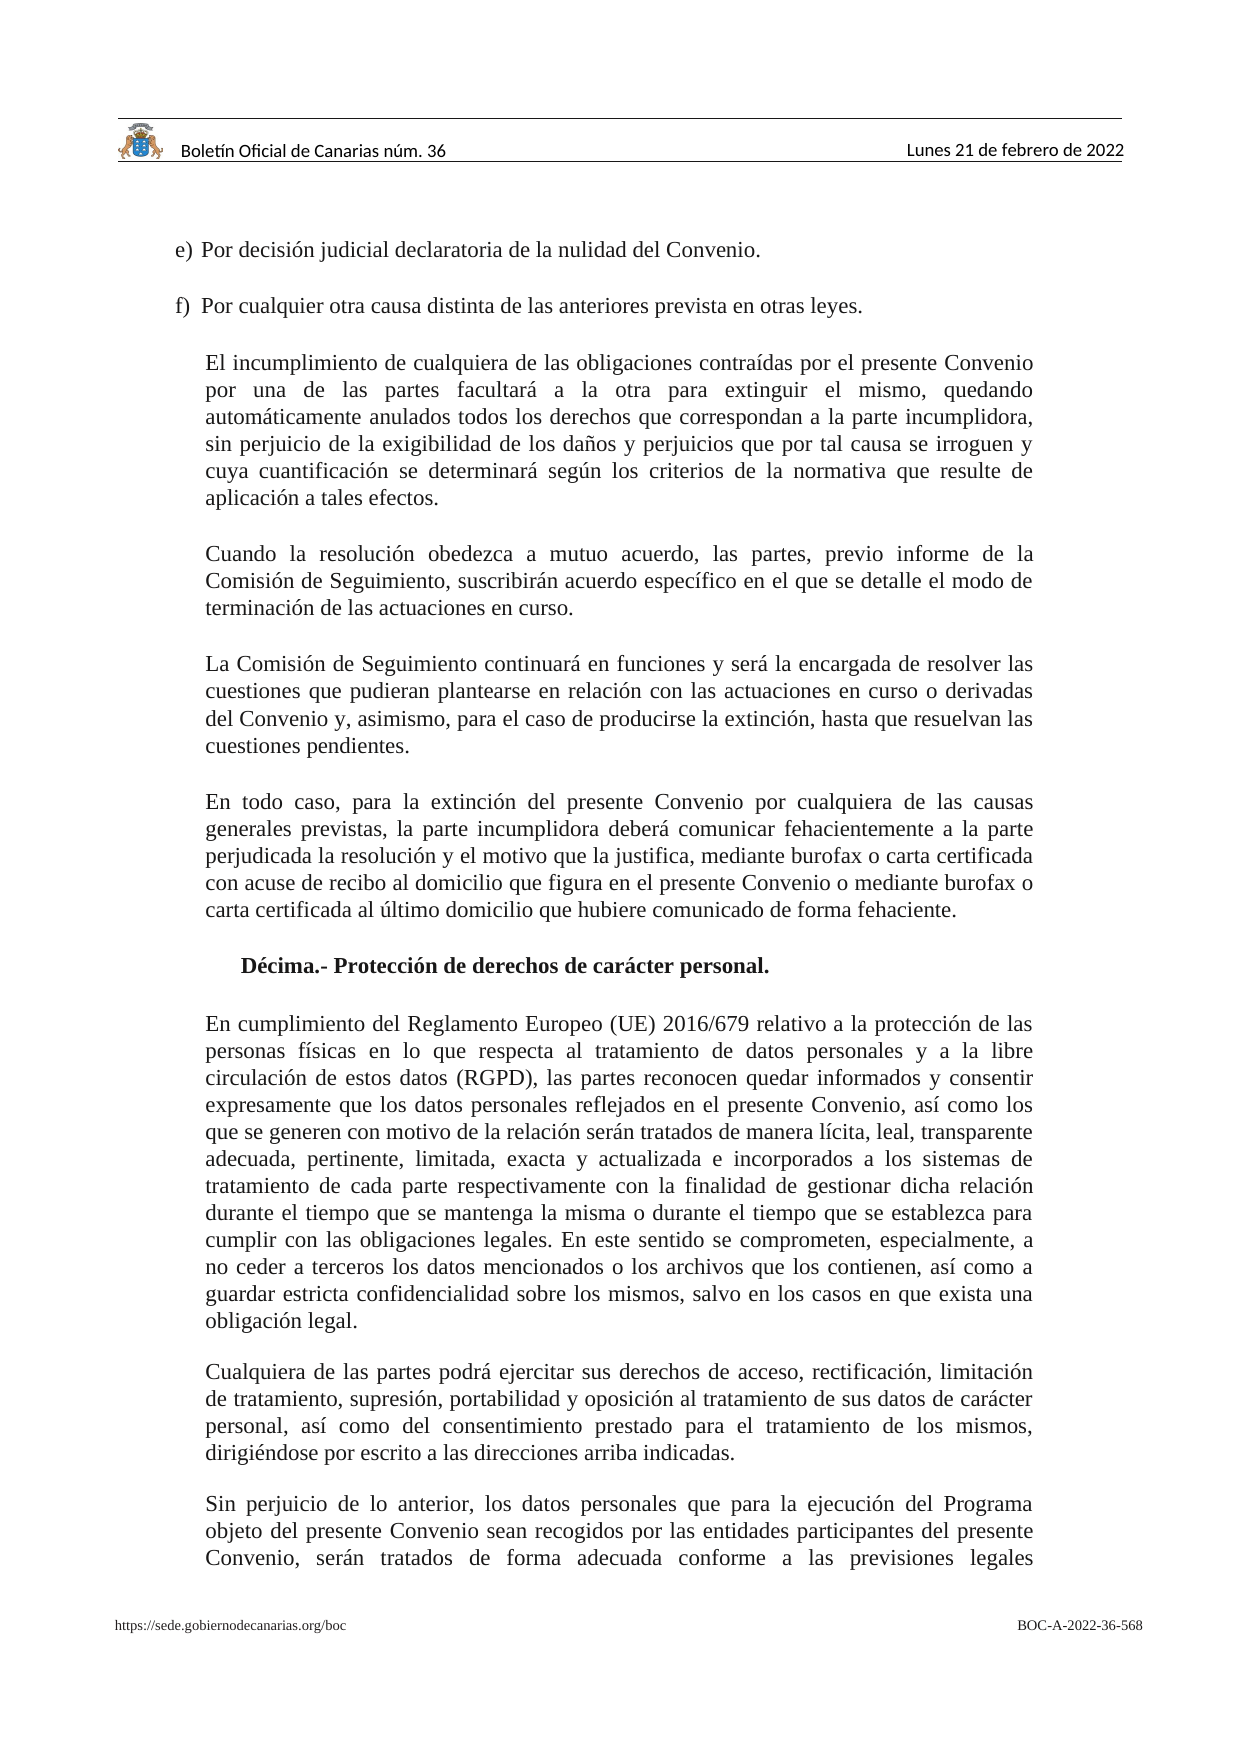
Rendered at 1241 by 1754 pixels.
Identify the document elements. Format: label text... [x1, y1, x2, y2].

text La Comisión de Seguimiento continuará en funciones y será la encargada de resolver las cuestiones que pudieran plantearse en relación con las actuaciones en curso o derivadas del Convenio y, asimismo, para el caso de producirse la extinción, hasta que resuelvan las cuestiones pendientes. [205, 650, 1035, 758]
text Cualquiera de las partes podrá ejercitar sus derechos de acceso, rectificación, limitación de tratamiento, supresión, portabilidad y oposición al tratamiento de sus datos de carácter personal, así como del consentimiento prestado para el tratamiento de los mismos, dirigiéndose por escrito a las direcciones arriba indicadas. [205, 1358, 1035, 1466]
text En cumplimiento del Reglamento Europeo (UE) 2016/679 relativo a la protección de las personas físicas en lo que respecta al tratamiento de datos personales y a la libre circulación de estos datos (RGPD), las partes reconocen quedar informados y consentir expresamente que los datos personales reflejados en el presente Convenio, así como los que se generen con motivo de la relación serán tratados de manera lícita, leal, transparente adecuada, pertinente, limitada, exacta y actualizada e incorporados a los sistemas de tratamiento de cada parte respectivamente con la finalidad de gestionar dicha relación durante el tiempo que se mantenga la misma o durante el tiempo que se establezca para cumplir con las obligaciones legales. En este sentido se comprometen, especialmente, a no ceder a terceros los datos mencionados o los archivos que los contienen, así como a guardar estricta confidencialidad sobre los mismos, salvo en los casos en que exista una obligación legal. [205, 1009, 1035, 1334]
text El incumplimiento de cualquiera de las obligaciones contraídas por el presente Convenio por una de las partes facultará a la otra para extinguir el mismo, quedando automáticamente anulados todos los derechos que correspondan a la parte incumplidora, sin perjuicio de la exigibilidad de los daños y perjuicios que por tal causa se irroguen y cuya cuantificación se determinará según los criterios de la normativa que resulte de aplicación a tales efectos. [205, 348, 1035, 510]
text Sin perjuicio de lo anterior, los datos personales que para la ejecución del Programa objeto del presente Convenio sean recogidos por las entidades participantes del presente Convenio, serán tratados de forma adecuada conforme a las previsiones legales [205, 1490, 1035, 1571]
text Cuando la resolución obedezca a mutuo acuerdo, las partes, previo informe de la Comisión de Seguimiento, suscribirán acuerdo específico en el que se detalle el modo de terminación de las actuaciones en curso. [205, 540, 1035, 621]
text Décima.- Protección de derechos de carácter personal. [241, 952, 1035, 979]
list Por decisión judicial declaratoria de la nulidad del Convenio. [175, 236, 1035, 263]
list Por cualquier otra causa distinta de las anteriores prevista en otras leyes. [175, 292, 1035, 319]
text En todo caso, para la extinción del presente Convenio por cualquiera de las causas generales previstas, la parte incumplidora deberá comunicar fehacientemente a la parte perjudicada la resolución y el motivo que la justifica, mediante burofax o carta certificada con acuse de recibo al domicilio que figura en el presente Convenio o mediante burofax o carta certificada al último domicilio que hubiere comunicado de forma fehaciente. [205, 788, 1035, 922]
